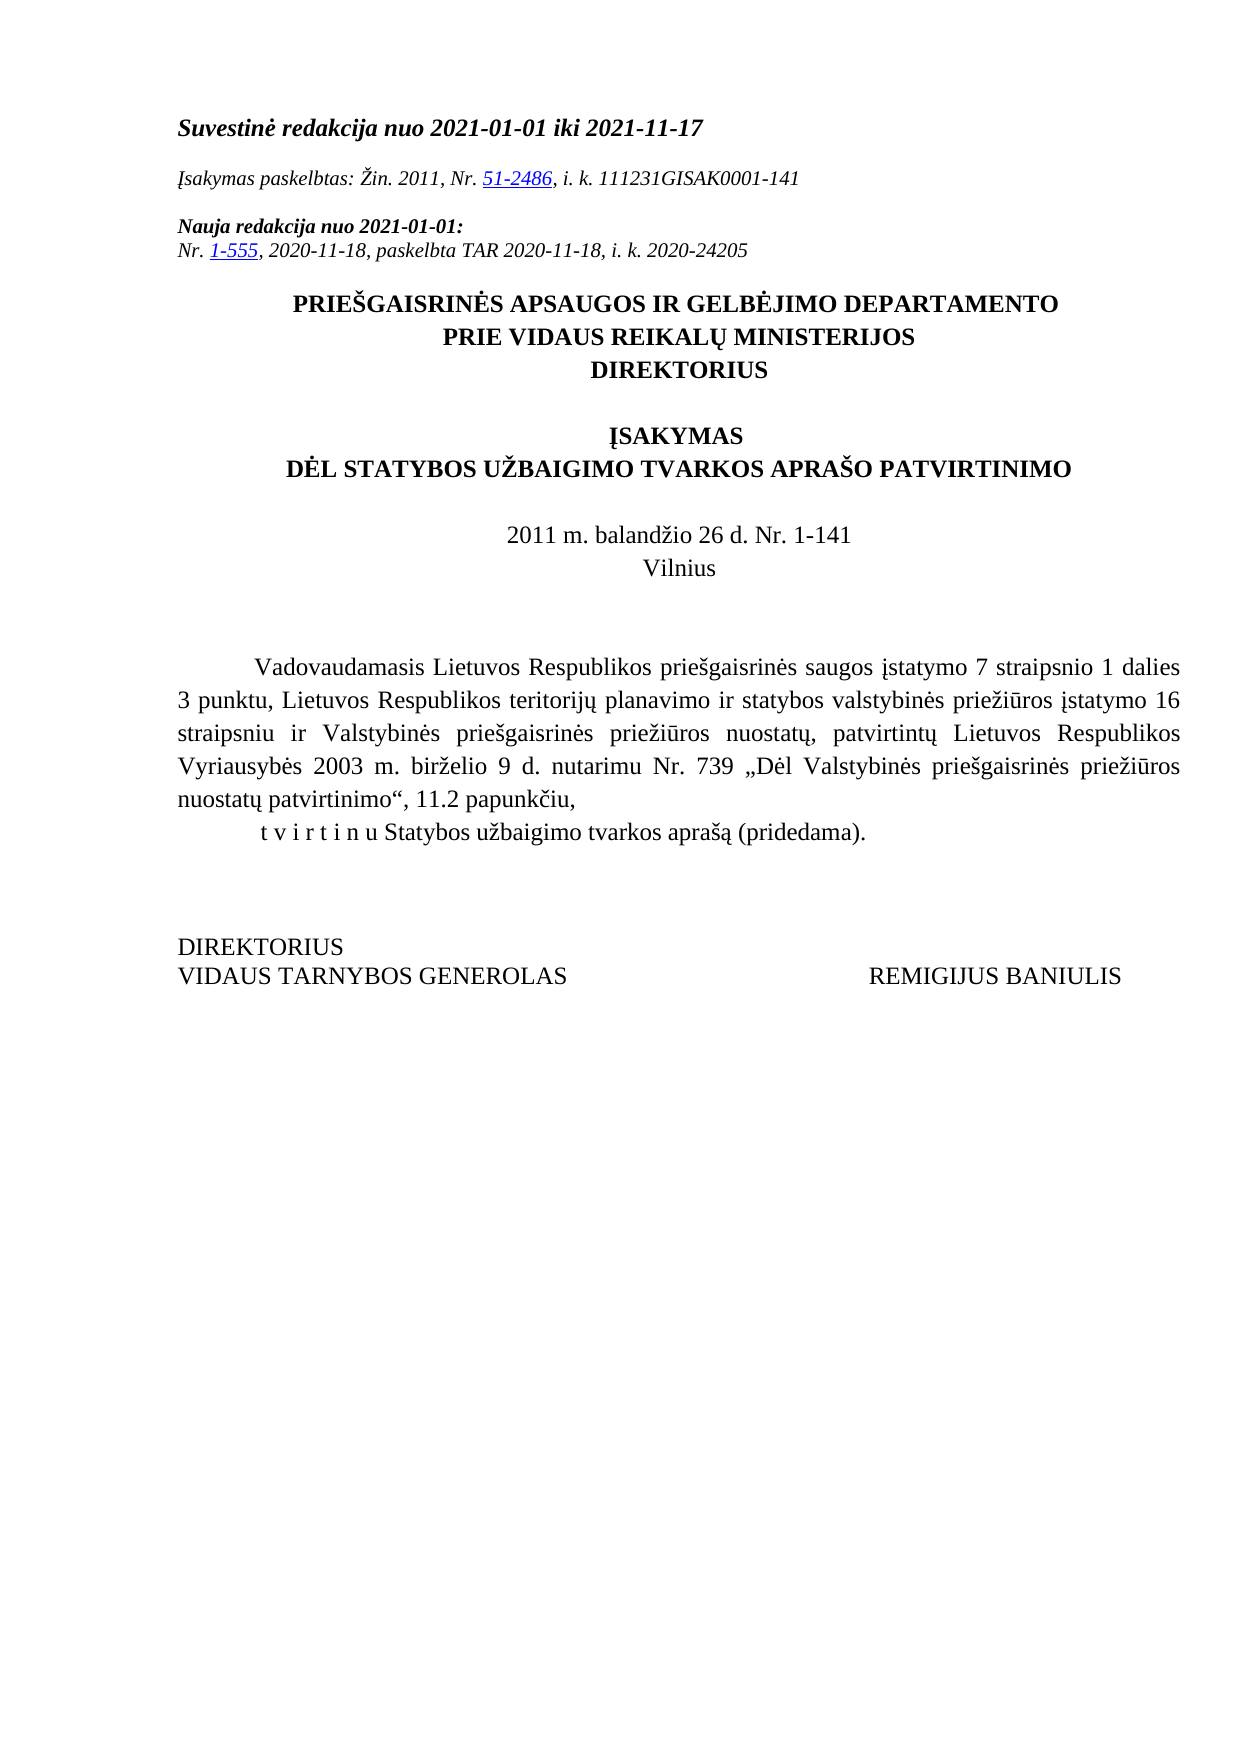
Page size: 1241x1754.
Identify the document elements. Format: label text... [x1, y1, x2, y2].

text vidaus tarnybos generolas Remigijus Baniulis [177, 961, 1181, 990]
text Įsakymas paskelbtas: Žin. 2011, Nr. 51-2486, i. k. 111231GISAK0001-141 [177, 166, 1181, 190]
text 2011 m. balandžio 26 d. Nr. 1-141 [177, 520, 1181, 549]
text Nauja redakcija nuo 2021-01-01: [177, 214, 1181, 238]
text t v i r t i n u Statybos užbaigimo tvarkos aprašą (pridedama). [177, 817, 1181, 846]
text DIREKTORIUS [177, 355, 1181, 384]
text Direktorius [177, 932, 1181, 961]
text Suvestinė redakcija nuo 2021-01-01 iki 2021-11-17 [177, 113, 1181, 142]
text Vilnius [177, 553, 1181, 582]
text ĮSAKYMAS [177, 421, 1181, 450]
text PRIEŠGAISRINĖS APSAUGOS IR GELBĖJIMO DEPARTAMENTO [177, 289, 1181, 318]
text Vadovaudamasis Lietuvos Respublikos priešgaisrinės saugos įstatymo 7 straipsnio 1 dalies 3 punktu, Lietuvos Respublikos teritorijų planavimo ir statybos valstybinės priežiūros įstatymo 16 straipsniu ir Valstybinės priešgaisrinės priežiūros nuostatų, patvirtintų Lietuvos Respublikos Vyriausybės 2003 m. birželio 9 d. nutarimu Nr. 739 „Dėl Valstybinės priešgaisrinės priežiūros nuostatų patvirtinimo“, 11.2 papunkčiu, [177, 652, 1181, 813]
text PRIE VIDAUS REIKALŲ MINISTERIJOS [177, 322, 1181, 351]
text Nr. 1-555, 2020-11-18, paskelbta TAR 2020-11-18, i. k. 2020-24205 [177, 238, 1181, 262]
text DĖL STATYBOS UŽBAIGIMO TVARKOS APRAŠO PATVIRTINIMO [177, 454, 1181, 483]
